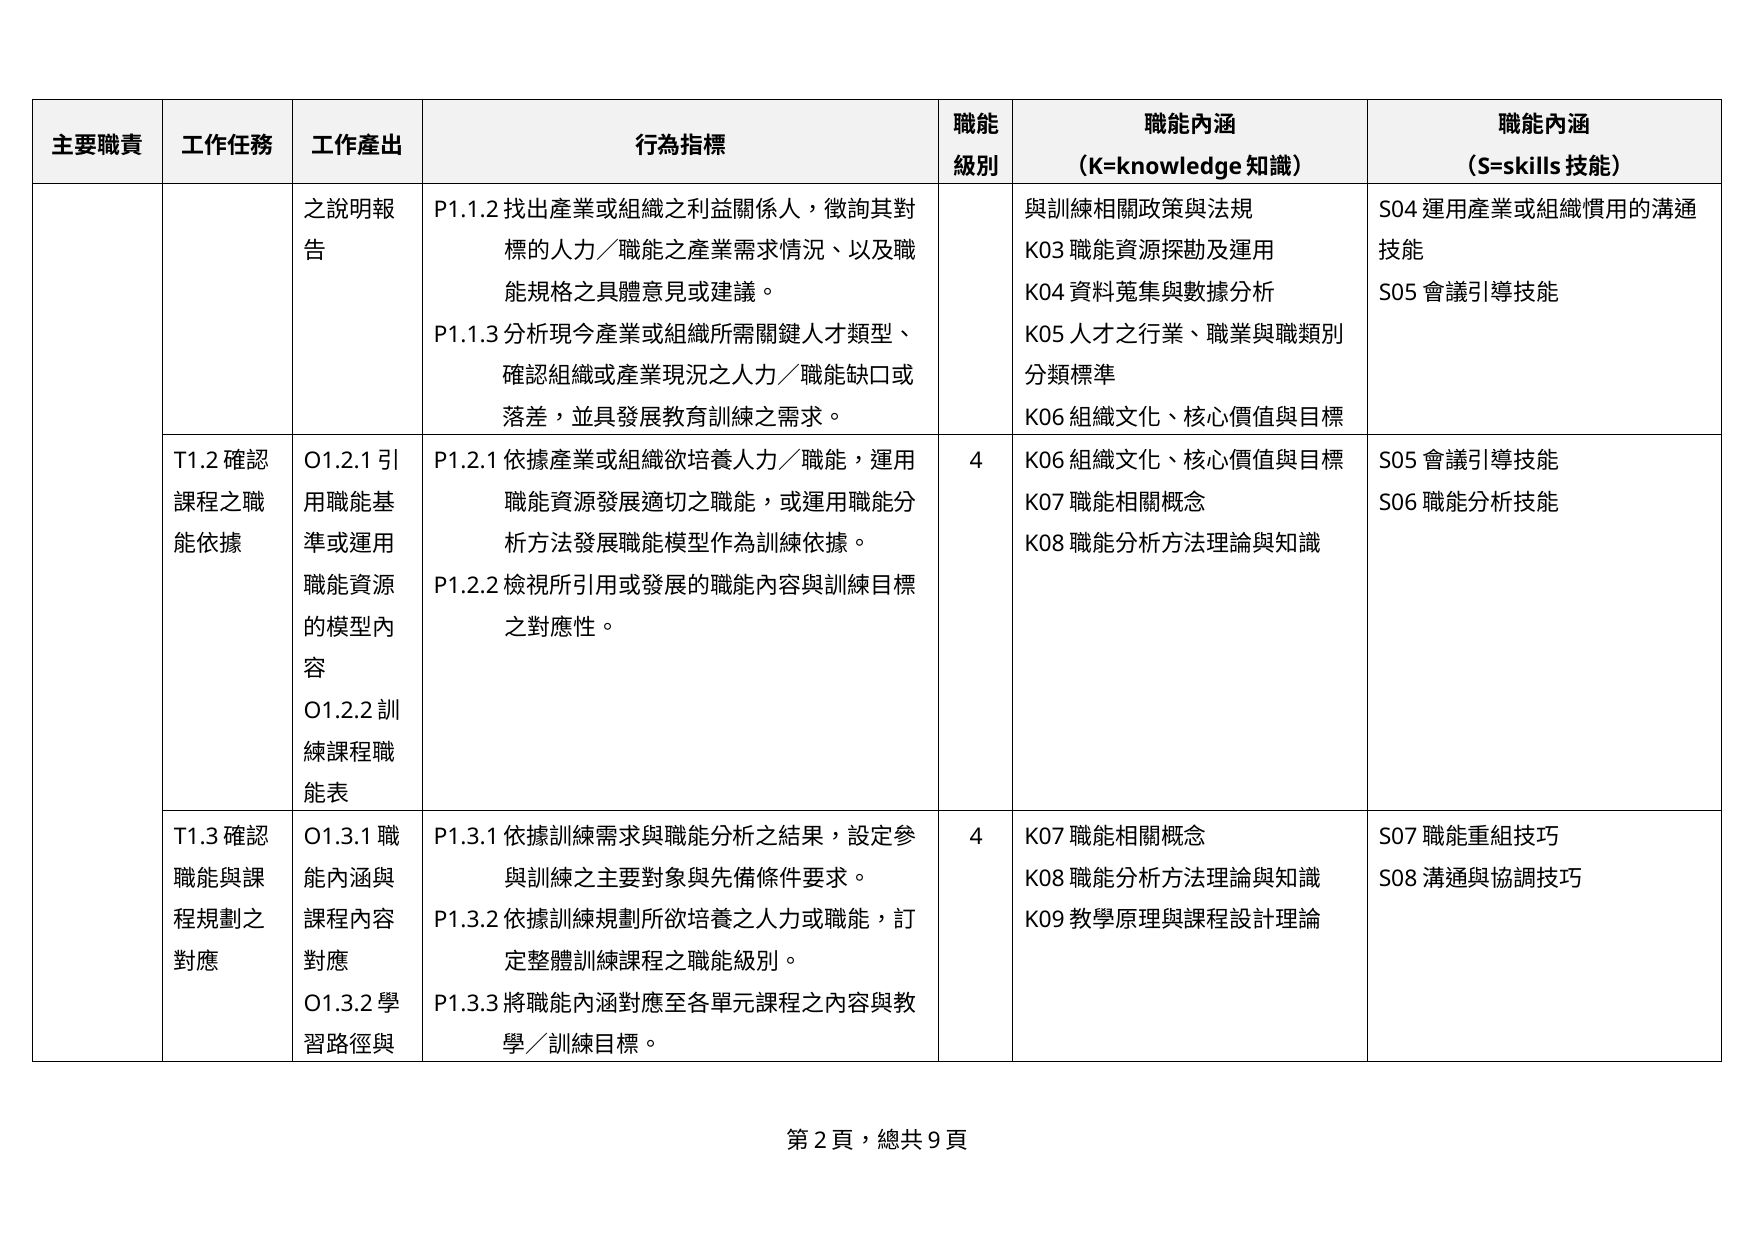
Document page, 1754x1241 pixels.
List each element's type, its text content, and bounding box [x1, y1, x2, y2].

table_cell P1.3.1依據訓練需求與職能分析之結果，設定參與訓練之主要對象與先備條件要求。 P1.3.2依據訓練規劃所欲培養之人力或職能，訂定整體訓練課程之職能級別。 P1.3.3將職能內涵對應至各單元課程之內容與教學／訓練目標。 [423, 811, 938, 1061]
table_cell P1.1.2找出產業或組織之利益關係人，徵詢其對標的人力／職能之產業需求情況、以及職能規格之具體意見或建議。 P1.1.3分析現今產業或組織所需關鍵人才類型、確認組織或產業現況之人力／職能缺口或落差，並具發展教育訓練之需求。 [423, 184, 938, 434]
table_cell [33, 184, 162, 1061]
table_header 工作產出 [293, 100, 422, 183]
table_cell 之說明報告 [293, 184, 422, 434]
table_header 職能內涵 （S=skills技能） [1368, 100, 1721, 183]
table_cell 4 [939, 811, 1012, 1061]
table_cell O1.2.1引用職能基準或運用職能資源的模型內容 O1.2.2訓練課程職能表 [293, 435, 422, 810]
table_cell 4 [939, 435, 1012, 810]
table_cell S07職能重組技巧 S08溝通與協調技巧 [1368, 811, 1721, 1061]
table_cell [163, 184, 292, 434]
table_cell K07職能相關概念 K08職能分析方法理論與知識 K09教學原理與課程設計理論 [1013, 811, 1367, 1061]
table_header 行為指標 [423, 100, 938, 183]
table_cell [939, 184, 1012, 434]
table_cell P1.2.1依據產業或組織欲培養人力／職能，運用職能資源發展適切之職能，或運用職能分析方法發展職能模型作為訓練依據。 P1.2.2檢視所引用或發展的職能內容與訓練目標之對應性。 [423, 435, 938, 810]
table_cell S05會議引導技能 S06職能分析技能 [1368, 435, 1721, 810]
table_cell O1.3.1職能內涵與課程內容對應 O1.3.2學習路徑與 [293, 811, 422, 1061]
table_cell S04運用產業或組織慣用的溝通技能 S05會議引導技能 [1368, 184, 1721, 434]
table_cell T1.3確認職能與課程規劃之對應 [163, 811, 292, 1061]
table_cell T1.2確認課程之職能依據 [163, 435, 292, 810]
table_header 工作任務 [163, 100, 292, 183]
table_header 主要職責 [33, 100, 162, 183]
table_cell K06組織文化、核心價值與目標 K07職能相關概念 K08職能分析方法理論與知識 [1013, 435, 1367, 810]
table_cell 與訓練相關政策與法規 K03職能資源探勘及運用 K04資料蒐集與數據分析 K05人才之行業、職業與職類別分類標準 K06組織文化、核心價值與目標 [1013, 184, 1367, 434]
table_header 職能級別 [939, 100, 1012, 183]
table_header 職能內涵 （K=knowledge知識） [1013, 100, 1367, 183]
